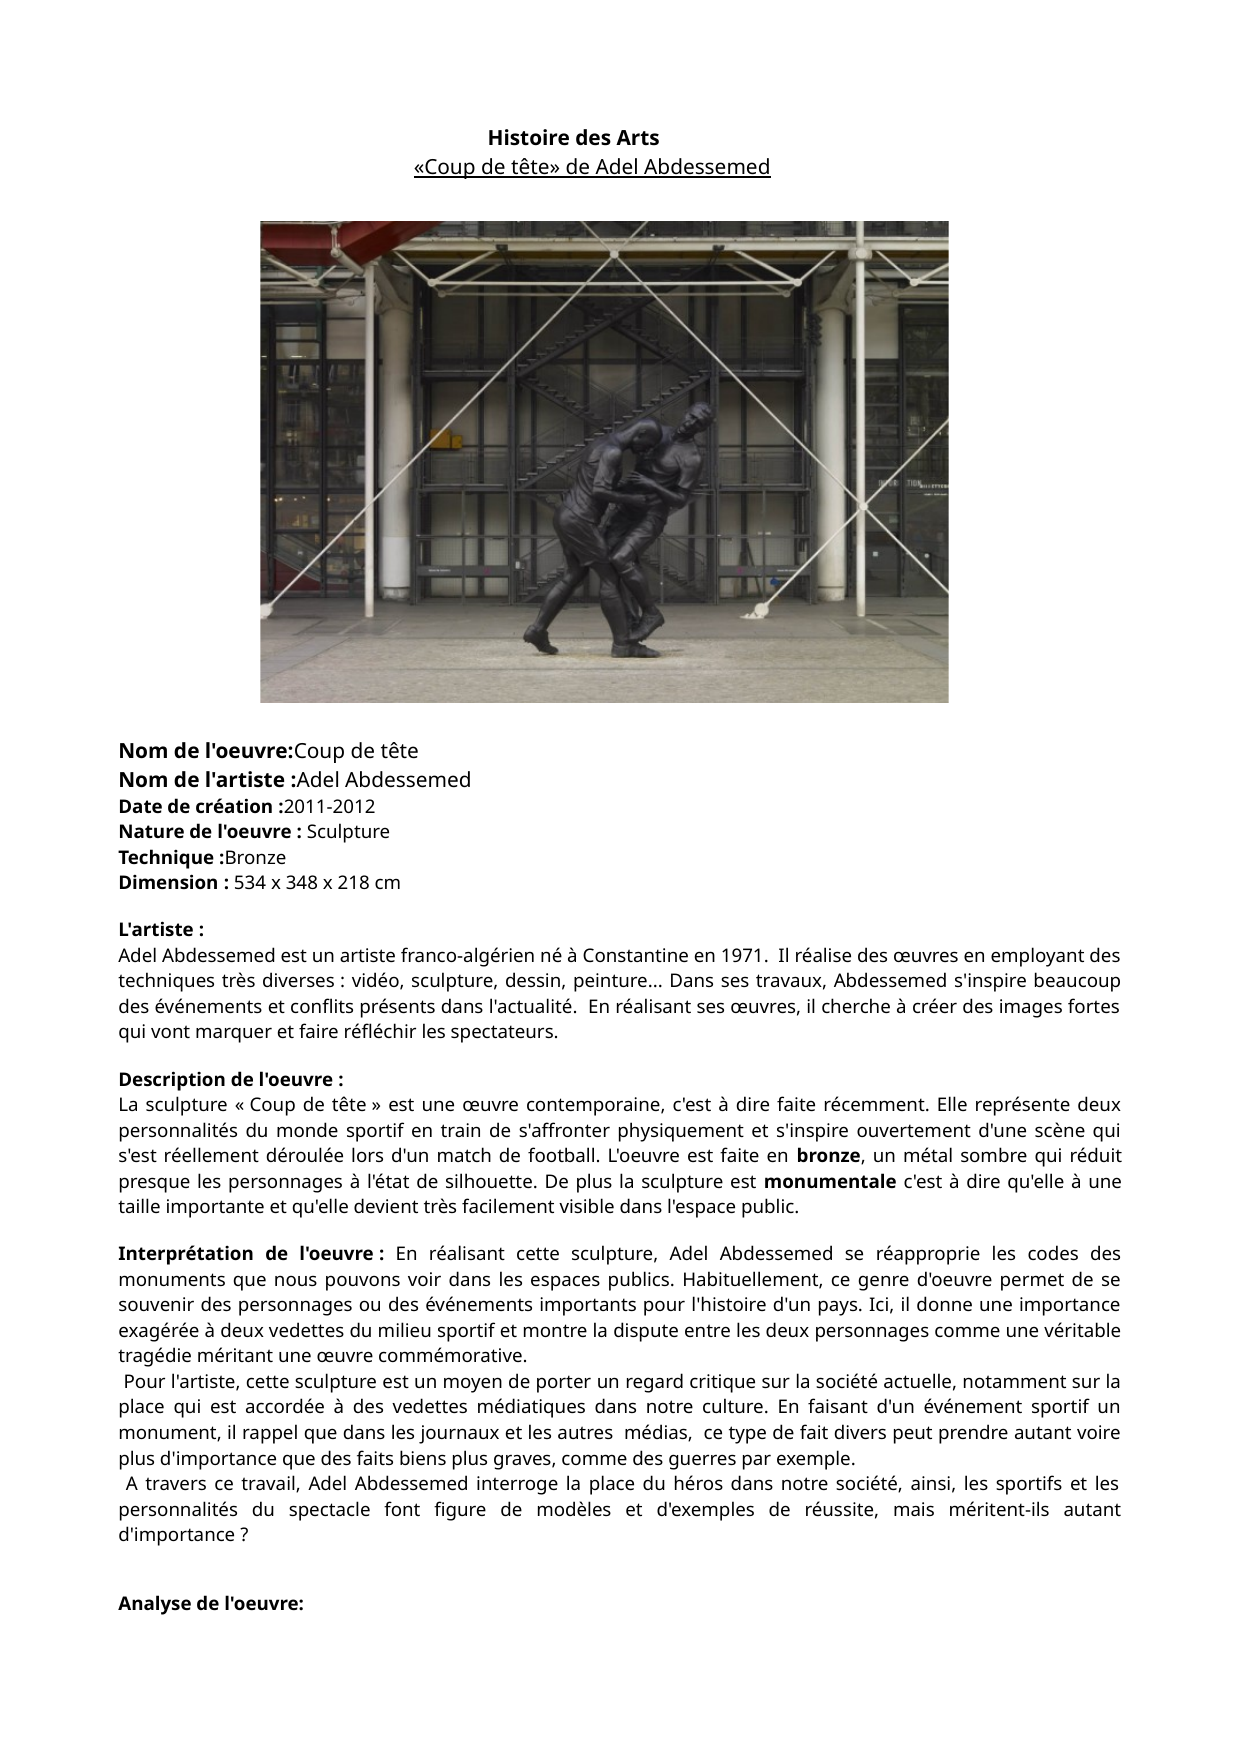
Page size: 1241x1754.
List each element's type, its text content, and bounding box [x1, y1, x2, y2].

text Nature de l'oeuvre : Sculpture [118, 819, 1122, 844]
text L'artiste : [118, 917, 1122, 942]
text La sculpture « Coup de tête » est une œuvre contemporaine, c'est à dire faite récemment. Elle représente deux personnalités du monde sportif en train de s'affronter physiquement et s'inspire ouvertement d'une scène qui s'est réellement déroulée lors d'un match de football. L'oeuvre est faite en bronze, un métal sombre qui réduit presque les personnages à l'état de silhouette. De plus la sculpture est monumentale c'est à dire qu'elle à une taille importante et qu'elle devient très facilement visible dans l'espace public. [118, 1091, 1122, 1219]
text Technique :Bronze [118, 844, 1122, 870]
text Pour l'artiste, cette sculpture est un moyen de porter un regard critique sur la société actuelle, notamment sur la place qui est accordée à des vedettes médiatiques dans notre culture. En faisant d'un événement sportif un monument, il rappel que dans les journaux et les autres médias, ce type de fait divers peut prendre autant voire plus d'importance que des faits biens plus graves, comme des guerres par exemple. [118, 1368, 1122, 1470]
text Analyse de l'oeuvre: [118, 1590, 1122, 1616]
text «Coup de tête» de Adel Abdessemed [118, 152, 1122, 181]
picture [260, 221, 949, 703]
text Description de l'oeuvre : [118, 1066, 1122, 1091]
text Dimension : 534 x 348 x 218 cm [118, 870, 1122, 895]
text A travers ce travail, Adel Abdessemed interroge la place du héros dans notre société, ainsi, les sportifs et les personnalités du spectacle font figure de modèles et d'exemples de réussite, mais méritent-ils autant d'importance ? [118, 1470, 1122, 1547]
text Interprétation de l'oeuvre : En réalisant cette sculpture, Adel Abdessemed se réapproprie les codes des monuments que nous pouvons voir dans les espaces publics. Habituellement, ce genre d'oeuvre permet de se souvenir des personnages ou des événements importants pour l'histoire d'un pays. Ici, il donne une importance exagérée à deux vedettes du milieu sportif et montre la dispute entre les deux personnages comme une véritable tragédie méritant une œuvre commémorative. [118, 1241, 1122, 1368]
text Adel Abdessemed est un artiste franco-algérien né à Constantine en 1971. Il réalise des œuvres en employant des techniques très diverses : vidéo, sculpture, dessin, peinture... Dans ses travaux, Abdessemed s'inspire beaucoup des événements et conflits présents dans l'actualité. En réalisant ses œuvres, il cherche à créer des images fortes qui vont marquer et faire réfléchir les spectateurs. [118, 942, 1122, 1044]
text Nom de l'oeuvre:Coup de tête [118, 736, 1122, 765]
text Date de création :2011-2012 [118, 793, 1122, 819]
text Nom de l'artiste :Adel Abdessemed [118, 765, 1122, 793]
text Histoire des Arts [118, 118, 1122, 152]
